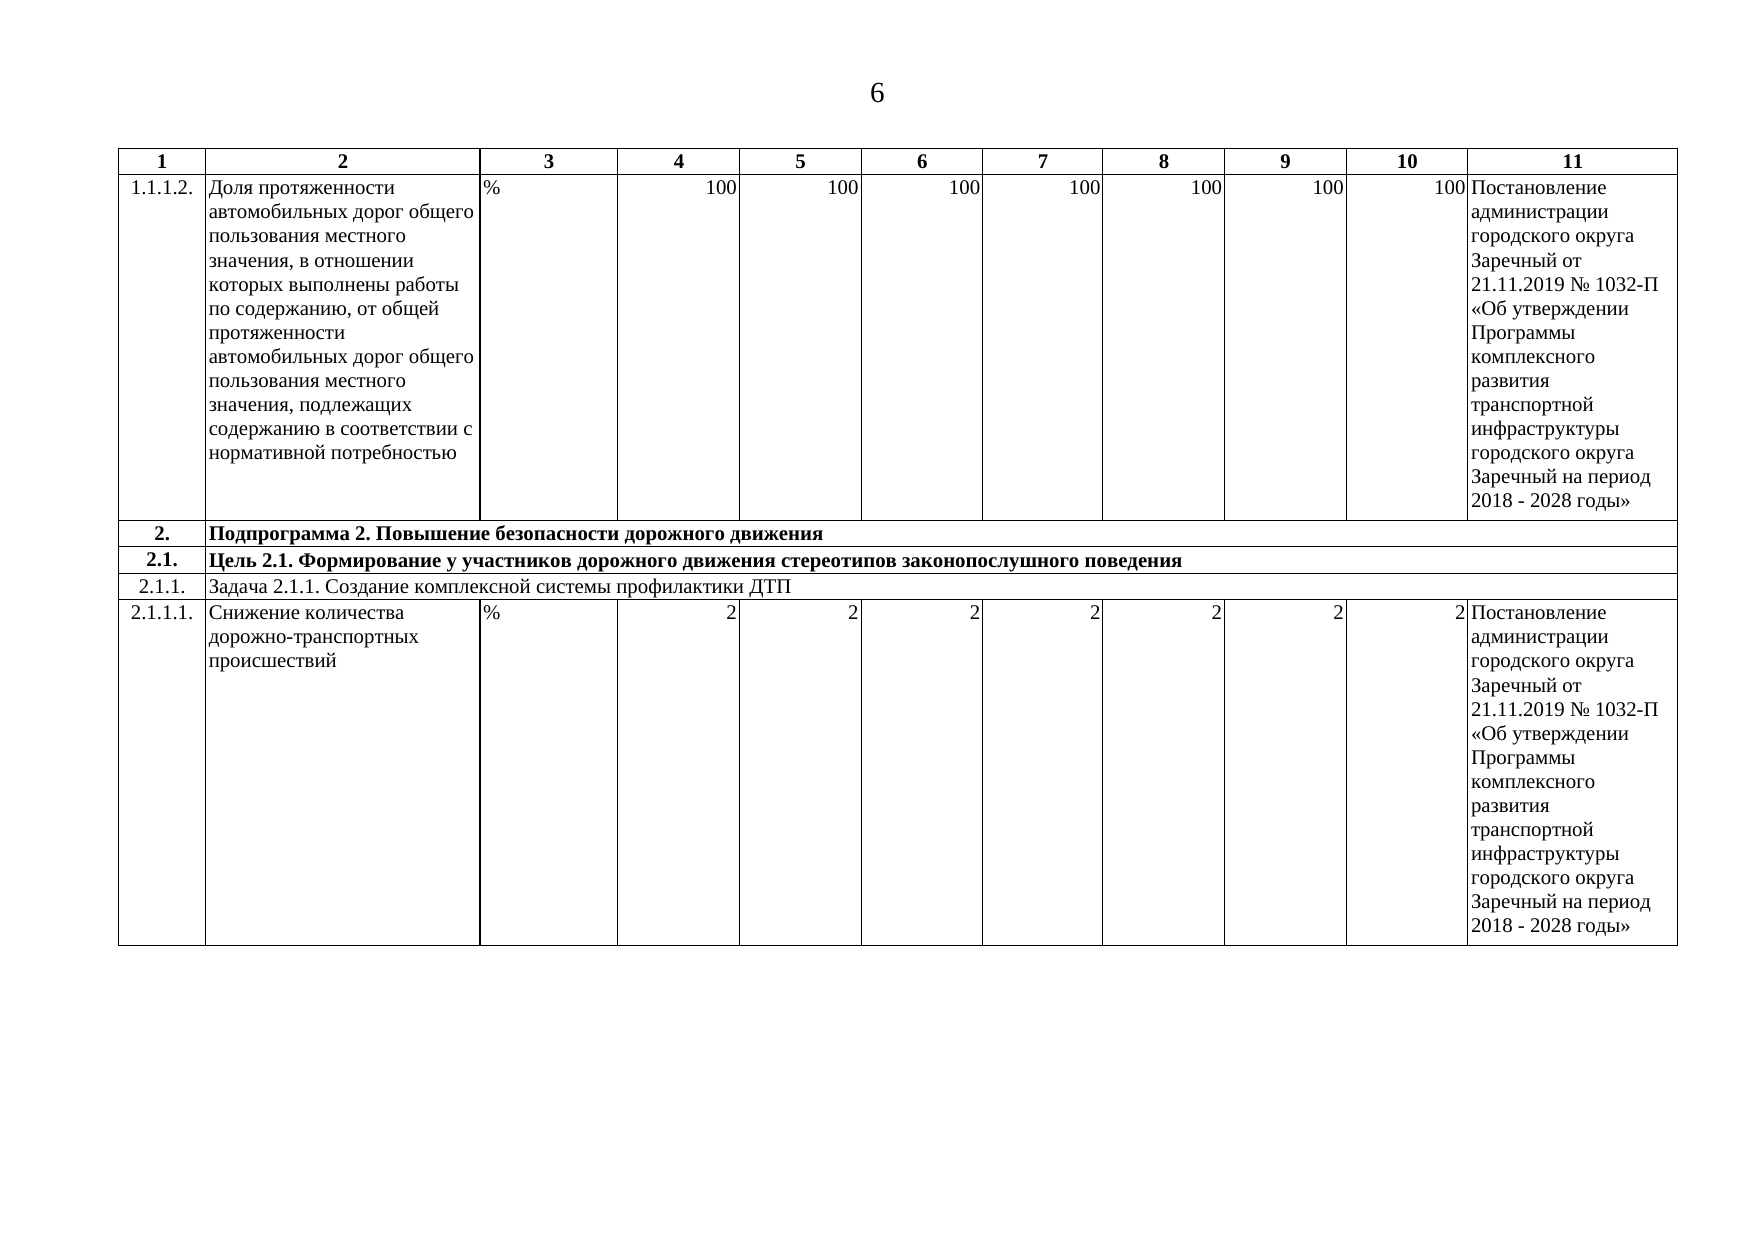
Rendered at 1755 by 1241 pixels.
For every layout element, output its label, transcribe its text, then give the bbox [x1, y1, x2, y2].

table_cell 2 [1103, 600, 1224, 944]
table_cell Подпрограмма 2. Повышение безопасности дорожного движения [206, 521, 1677, 546]
table_cell Постановление администрации городского округа Заречный от 21.11.2019 № 1032-П «Об утверждении Программы комплексного развития транспортной инфраструктуры городского округа Заречный на период 2018 - 2028 годы» [1468, 600, 1677, 944]
table_header 9 [1225, 149, 1346, 174]
table_cell 2 [1347, 600, 1467, 944]
table_header 2 [206, 149, 479, 174]
table_header 3 [481, 149, 617, 174]
table_cell 1.1.1.2. [119, 175, 205, 519]
table_cell 2.1. [119, 547, 205, 573]
table_cell Постановление администрации городского округа Заречный от 21.11.2019 № 1032-П «Об утверждении Программы комплексного развития транспортной инфраструктуры городского округа Заречный на период 2018 - 2028 годы» [1468, 175, 1677, 519]
table_cell 2 [740, 600, 861, 944]
table_header 4 [618, 149, 739, 174]
table_cell 100 [618, 175, 739, 519]
table_cell 100 [983, 175, 1102, 519]
table_cell 100 [740, 175, 861, 519]
table_cell Цель 2.1. Формирование у участников дорожного движения стереотипов законопослушного поведения [206, 547, 1677, 573]
table_cell 2 [1225, 600, 1346, 944]
table_cell 2.1.1.1. [119, 600, 205, 944]
table_cell 100 [862, 175, 982, 519]
table_cell 2 [983, 600, 1102, 944]
table_header 8 [1103, 149, 1224, 174]
table_cell 100 [1347, 175, 1467, 519]
table_header 10 [1347, 149, 1467, 174]
table_cell 100 [1103, 175, 1224, 519]
table_header 6 [862, 149, 982, 174]
table_cell 2 [862, 600, 982, 944]
table_cell Доля протяженности автомобильных дорог общего пользования местного значения, в отношении которых выполнены работы по содержанию, от общей протяженности автомобильных дорог общего пользования местного значения, подлежащих содержанию в соответствии с нормативной потребностью [206, 175, 479, 519]
table_cell 2. [119, 521, 205, 546]
table_header 1 [119, 149, 205, 174]
table_header 5 [740, 149, 861, 174]
table_header 7 [983, 149, 1102, 174]
table_cell 100 [1225, 175, 1346, 519]
table_header 11 [1468, 149, 1677, 174]
table_cell Снижение количества дорожно-транспортных происшествий [206, 600, 479, 944]
table_cell 2.1.1. [119, 574, 205, 599]
table_cell 2 [618, 600, 739, 944]
table_cell Задача 2.1.1. Создание комплексной системы профилактики ДТП [206, 574, 1677, 599]
table_cell % [481, 600, 617, 944]
table_cell % [481, 175, 617, 519]
